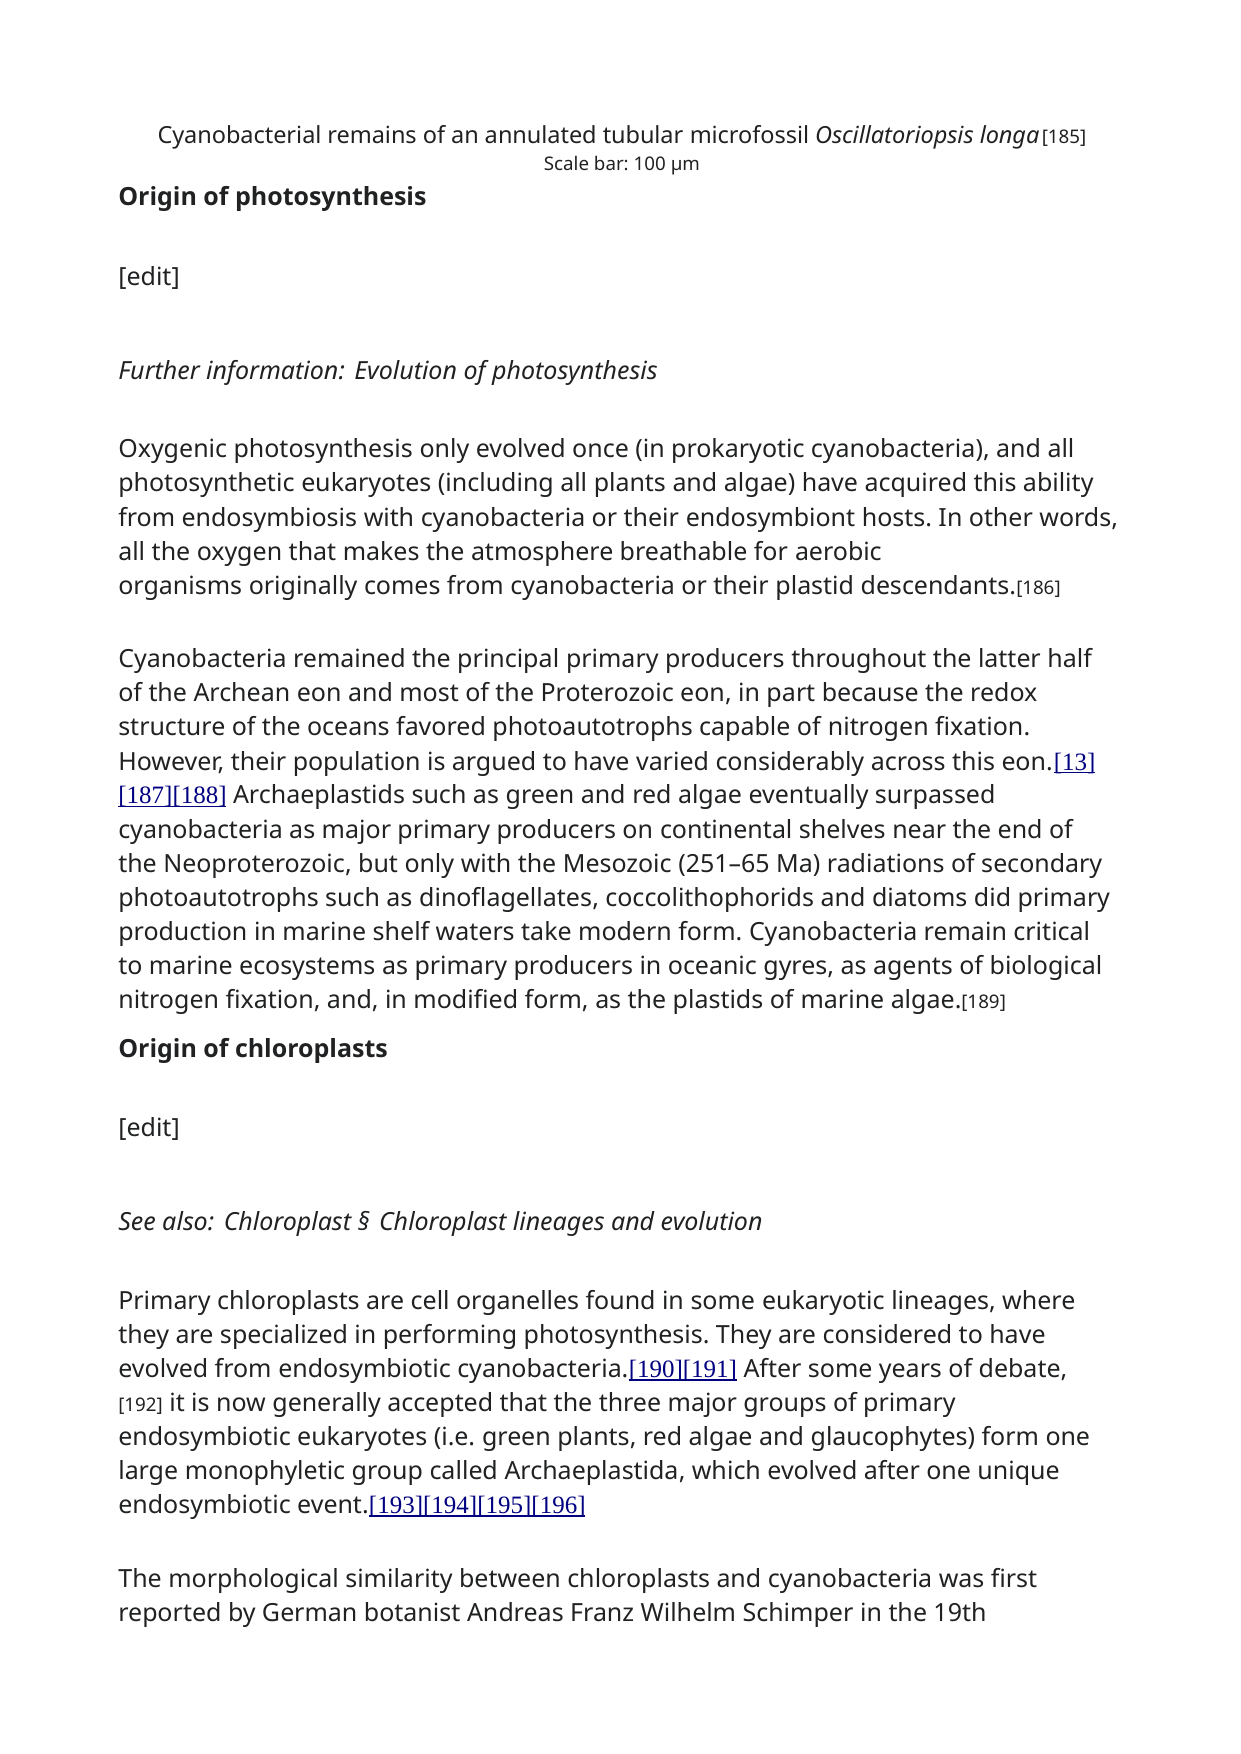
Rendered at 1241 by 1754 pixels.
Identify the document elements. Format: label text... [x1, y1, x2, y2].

text Primary chloroplasts are cell organelles found in some eukaryotic lineages, where they are specialized in performing photosynthesis. They are considered to have evolved from endosymbiotic cyanobacteria.[190][191] After some years of debate,[192] it is now generally accepted that the three major groups of primary endosymbiotic eukaryotes (i.e. green plants, red algae and glaucophytes) form one large monophyletic group called Archaeplastida, which evolved after one unique endosymbiotic event.[193][194][195][196] [118, 1282, 1122, 1521]
subtitle Origin of chloroplasts [118, 1030, 1122, 1064]
list Cyanobacterial remains of an annulated tubular microfossil Oscillatoriopsis longa [185] Scale bar: 100 μm [118, 118, 1122, 176]
text See also: Chloroplast § Chloroplast lineages and evolution [118, 1204, 1122, 1238]
text [edit] [118, 258, 1122, 292]
text [edit] [118, 1110, 1122, 1144]
subtitle Origin of photosynthesis [118, 179, 1122, 213]
text Oxygenic photosynthesis only evolved once (in prokaryotic cyanobacteria), and all photosynthetic eukaryotes (including all plants and algae) have acquired this ability from endosymbiosis with cyanobacteria or their endosymbiont hosts. In other words, all the oxygen that makes the atmosphere breathable for aerobic organisms originally comes from cyanobacteria or their plastid descendants.[186] [118, 431, 1122, 601]
text Cyanobacteria remained the principal primary producers throughout the latter half of the Archean eon and most of the Proterozoic eon, in part because the redox structure of the oceans favored photoautotrophs capable of nitrogen fixation. However, their population is argued to have varied considerably across this eon.[13][187][188] Archaeplastids such as green and red algae eventually surpassed cyanobacteria as major primary producers on continental shelves near the end of the Neoproterozoic, but only with the Mesozoic (251–65 Ma) radiations of secondary photoautotrophs such as dinoflagellates, coccolithophorids and diatoms did primary production in marine shelf waters take modern form. Cyanobacteria remain critical to marine ecosystems as primary producers in oceanic gyres, as agents of biological nitrogen fixation, and, in modified form, as the plastids of marine algae.[189] [118, 641, 1122, 1016]
text The morphological similarity between chloroplasts and cyanobacteria was first reported by German botanist Andreas Franz Wilhelm Schimper in the 19th [118, 1561, 1122, 1629]
text Further information: Evolution of photosynthesis [118, 352, 1122, 386]
